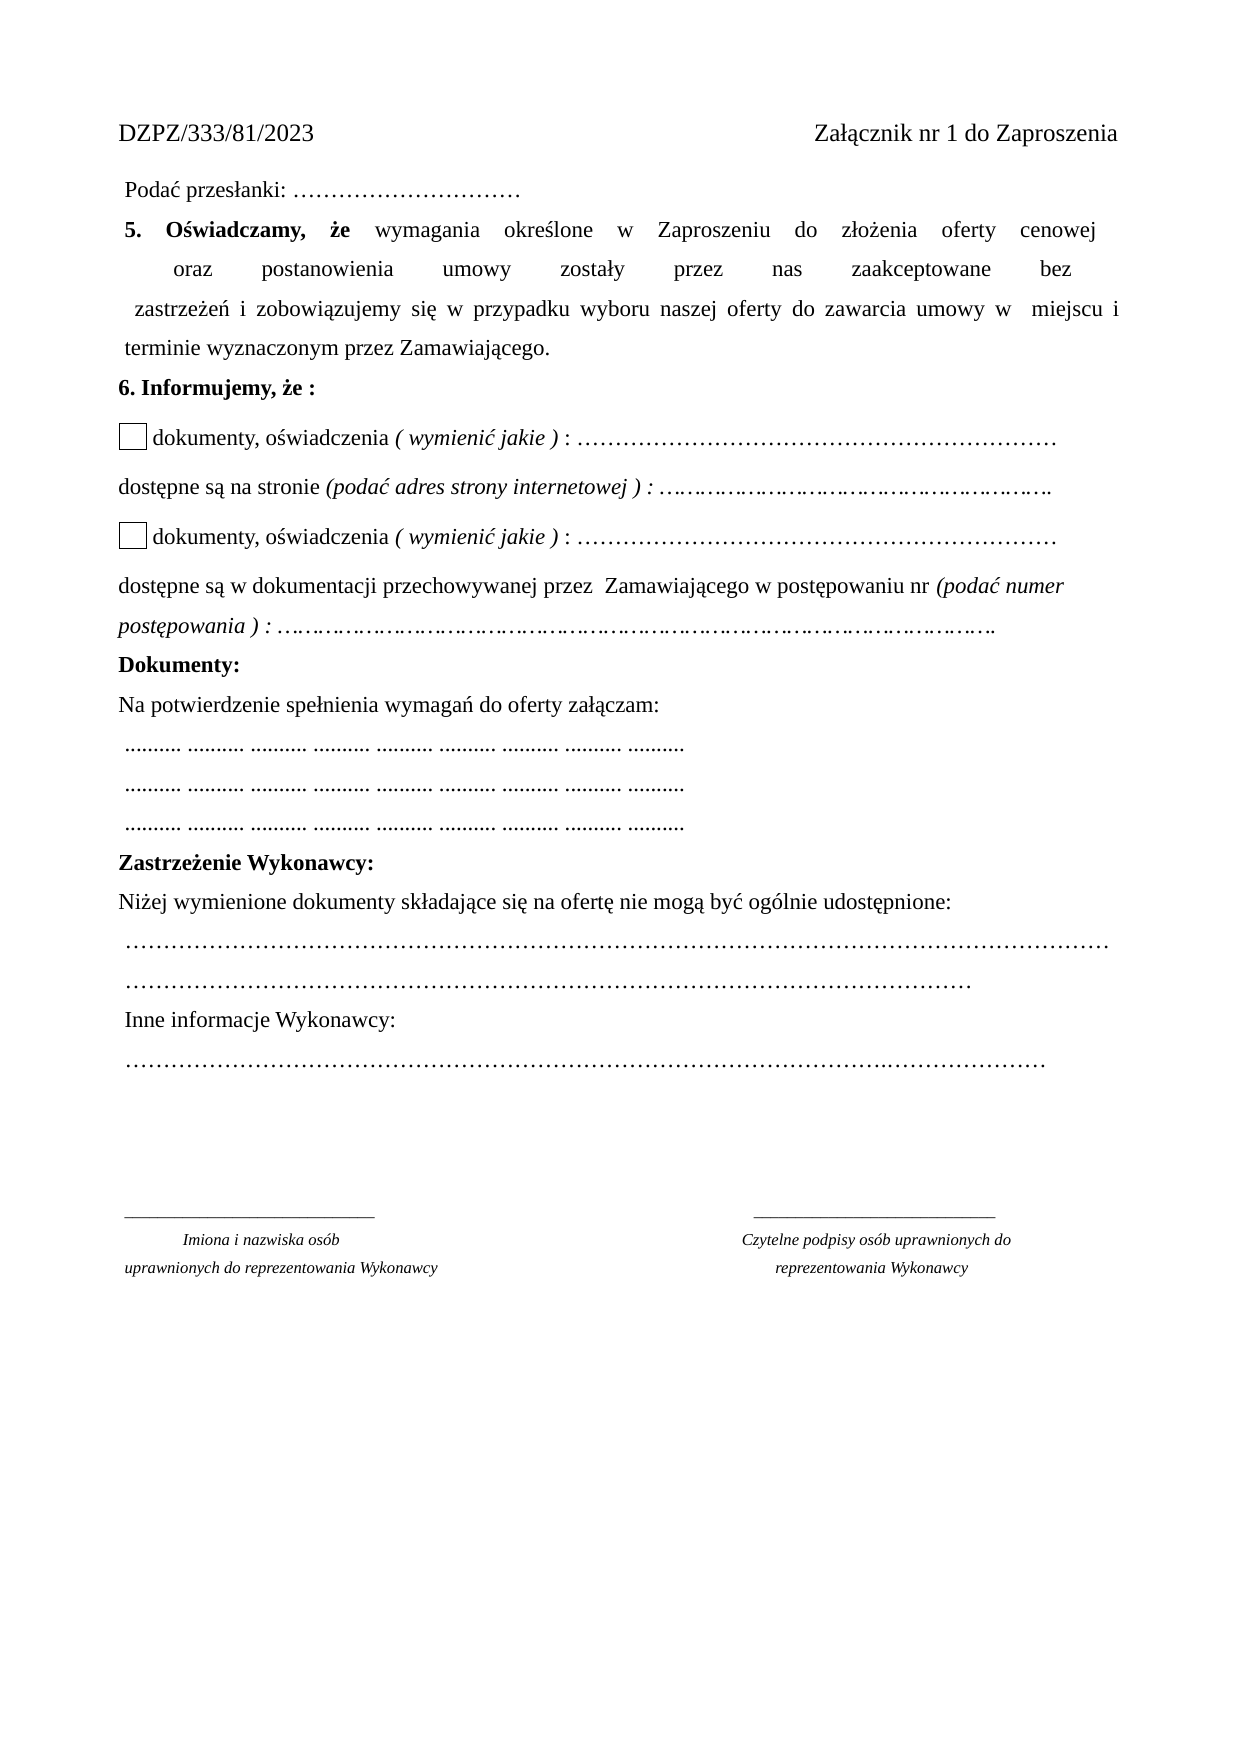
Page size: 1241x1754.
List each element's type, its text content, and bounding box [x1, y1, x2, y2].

text .......... .......... .......... .......... .......... .......... .......... .......... .......... [124, 809, 1122, 836]
text ……………………………………………………………………………………….………………… [124, 1046, 1122, 1072]
text Imiona i nazwiska osób Czytelne podpisy osób uprawnionych do [124, 1229, 1122, 1248]
text Na potwierdzenie spełnienia wymagań do oferty załączam: [118, 691, 1122, 717]
text …………………………………………………………………………………………………………………………………………………………………………………………………………………… [124, 928, 1122, 993]
text Dokumenty: [118, 651, 1122, 678]
text .......... .......... .......... .......... .......... .......... .......... .......... .......... [124, 730, 1122, 757]
text Inne informacje Wykonawcy: [124, 1007, 1122, 1033]
text dostępne są na stronie (podać adres strony internetowej ) : …………………………………………………. [118, 473, 1122, 499]
text dokumenty, oświadczenia ( wymienić jakie ) : ……………………………………………………… [118, 422, 1122, 450]
text dostępne są w dokumentacji przechowywanej przez Zamawiającego w postępowaniu nr (podać numer postępowania ) : ……………………………………………………………………………………………. [118, 572, 1122, 638]
text ______________________________ _____________________________ [124, 1201, 1122, 1220]
text Zastrzeżenie Wykonawcy: [118, 849, 1122, 875]
text .......... .......... .......... .......... .......... .......... .......... .......... .......... [124, 770, 1122, 796]
text 5. Oświadczamy, że wymagania określone w Zaproszeniu do złożenia oferty cenowej oraz postanowienia umowy zostały przez nas zaakceptowane bez zastrzeżeń i zobowiązujemy się w przypadku wyboru naszej oferty do zawarcia umowy w miejscu i terminie wyznaczonym przez Zamawiającego. [124, 216, 1122, 361]
text Podać przesłanki: ………………………… [124, 176, 1122, 203]
text dokumenty, oświadczenia ( wymienić jakie ) : ……………………………………………………… [118, 521, 1122, 549]
text 6. Informujemy, że : [118, 374, 1122, 400]
text uprawnionych do reprezentowania Wykonawcy reprezentowania Wykonawcy [124, 1258, 1122, 1277]
text Niżej wymienione dokumenty składające się na ofertę nie mogą być ogólnie udostępnione: [118, 888, 1122, 914]
